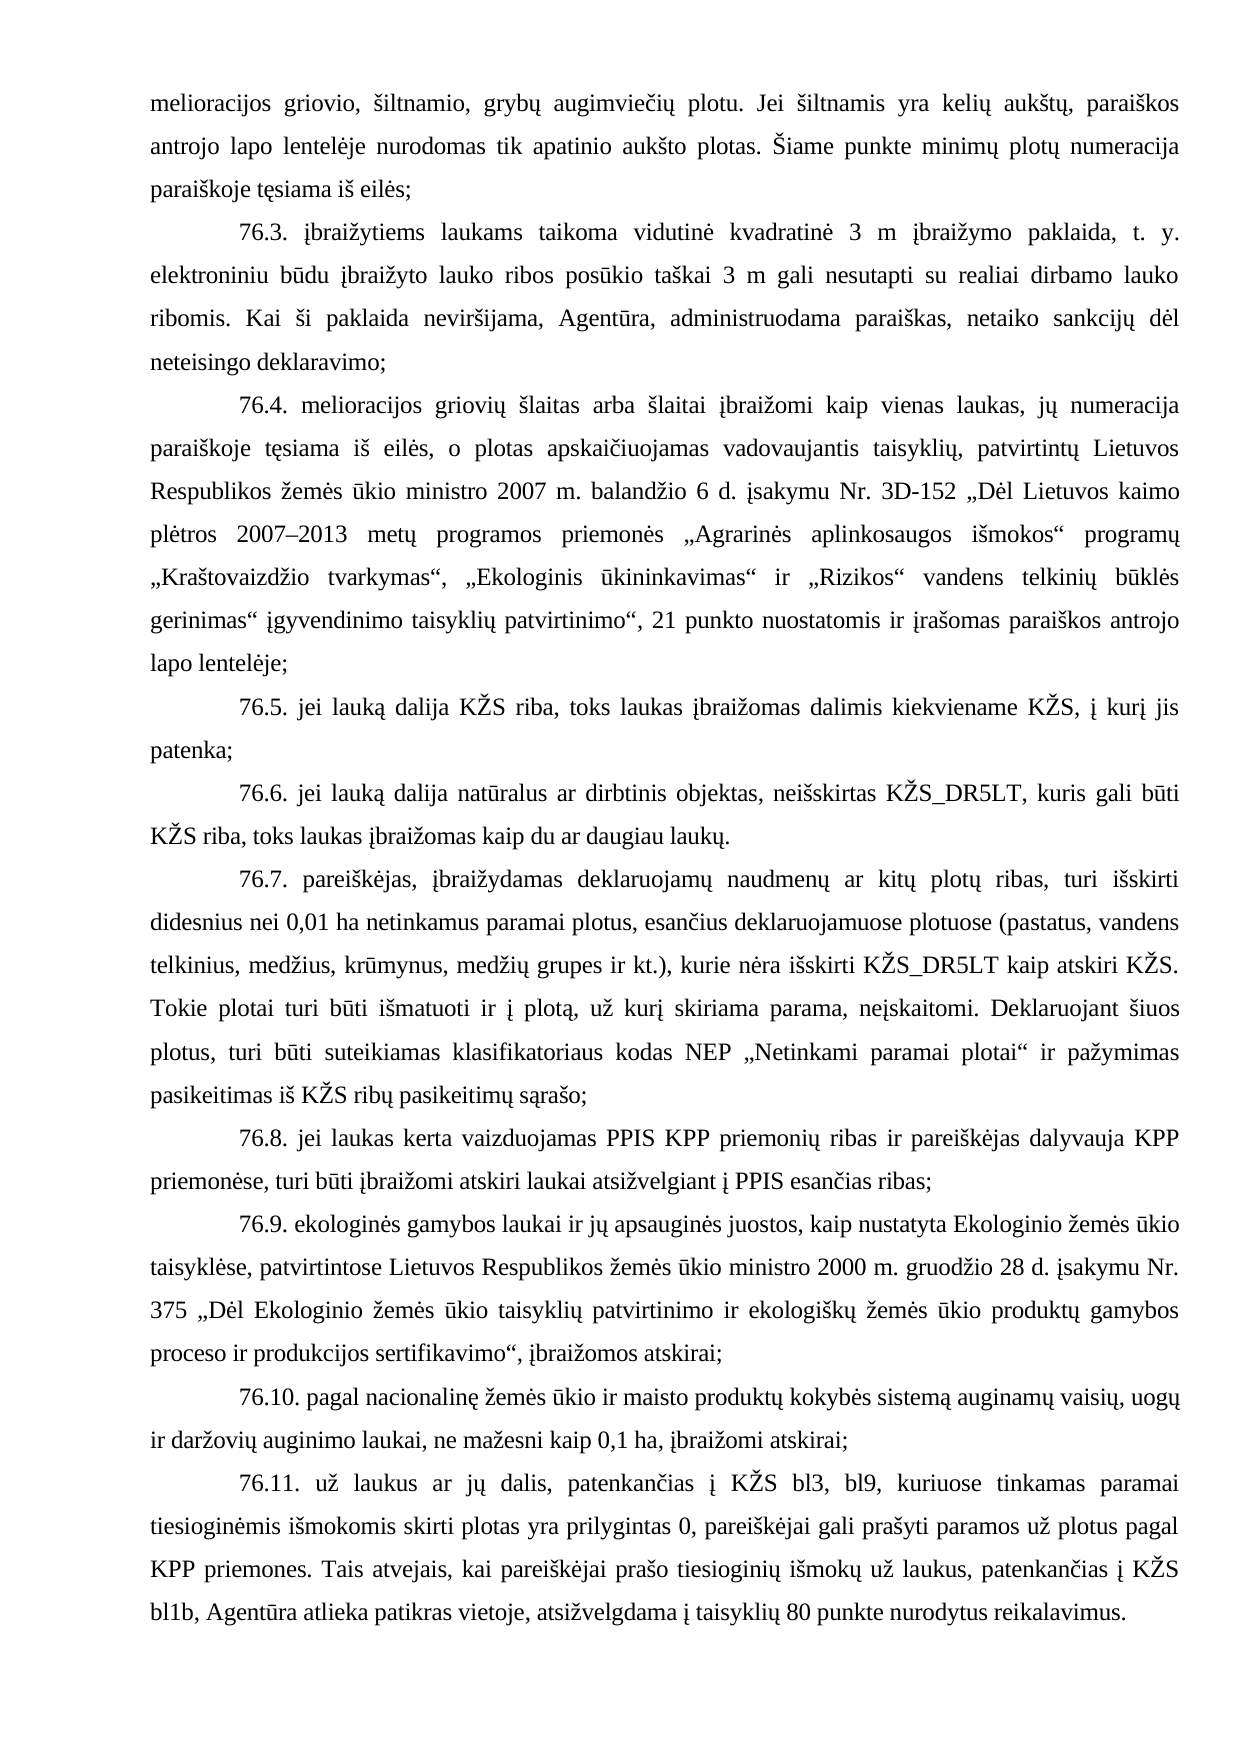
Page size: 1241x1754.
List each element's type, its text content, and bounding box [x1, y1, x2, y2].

text 76.10. pagal nacionalinę žemės ūkio ir maisto produktų kokybės sistemą auginamų vaisių, uogų ir daržovių auginimo laukai, ne mažesni kaip 0,1 ha, įbraižomi atskirai; [150, 1382, 1180, 1453]
text 76.4. melioracijos griovių šlaitas arba šlaitai įbraižomi kaip vienas laukas, jų numeracija paraiškoje tęsiama iš eilės, o plotas apskaičiuojamas vadovaujantis taisyklių, patvirtintų Lietuvos Respublikos žemės ūkio ministro 2007 m. balandžio 6 d. įsakymu Nr. 3D-152 „Dėl Lietuvos kaimo plėtros 2007–2013 metų programos priemonės „Agrarinės aplinkosaugos išmokos“ programų „Kraštovaizdžio tvarkymas“, „Ekologinis ūkininkavimas“ ir „Rizikos“ vandens telkinių būklės gerinimas“ įgyvendinimo taisyklių patvirtinimo“, 21 punkto nuostatomis ir įrašomas paraiškos antrojo lapo lentelėje; [150, 390, 1180, 677]
text 76.6. jei lauką dalija natūralus ar dirbtinis objektas, neišskirtas KŽS_DR5LT, kuris gali būti KŽS riba, toks laukas įbraižomas kaip du ar daugiau laukų. [150, 778, 1180, 850]
text 76.5. jei lauką dalija KŽS riba, toks laukas įbraižomas dalimis kiekviename KŽS, į kurį jis patenka; [150, 692, 1180, 763]
text 76.7. pareiškėjas, įbraižydamas deklaruojamų naudmenų ar kitų plotų ribas, turi išskirti didesnius nei 0,01 ha netinkamus paramai plotus, esančius deklaruojamuose plotuose (pastatus, vandens telkinius, medžius, krūmynus, medžių grupes ir kt.), kurie nėra išskirti KŽS_DR5LT kaip atskiri KŽS. Tokie plotai turi būti išmatuoti ir į plotą, už kurį skiriama parama, neįskaitomi. Deklaruojant šiuos plotus, turi būti suteikiamas klasifikatoriaus kodas NEP „Netinkami paramai plotai“ ir pažymimas pasikeitimas iš KŽS ribų pasikeitimų sąrašo; [150, 864, 1180, 1108]
text 76.11. už laukus ar jų dalis, patenkančias į KŽS bl3, bl9, kuriuose tinkamas paramai tiesioginėmis išmokomis skirti plotas yra prilygintas 0, pareiškėjai gali prašyti paramos už plotus pagal KPP priemones. Tais atvejais, kai pareiškėjai prašo tiesioginių išmokų už laukus, patenkančias į KŽS bl1b, Agentūra atlieka patikras vietoje, atsižvelgdama į taisyklių 80 punkte nurodytus reikalavimus. [150, 1468, 1180, 1626]
text 76.8. jei laukas kerta vaizduojamas PPIS KPP priemonių ribas ir pareiškėjas dalyvauja KPP priemonėse, turi būti įbraižomi atskiri laukai atsižvelgiant į PPIS esančias ribas; [150, 1123, 1180, 1195]
text 76.3. įbraižytiems laukams taikoma vidutinė kvadratinė 3 m įbraižymo paklaida, t. y. elektroniniu būdu įbraižyto lauko ribos posūkio taškai 3 m gali nesutapti su realiai dirbamo lauko ribomis. Kai ši paklaida neviršijama, Agentūra, administruodama paraiškas, netaiko sankcijų dėl neteisingo deklaravimo; [150, 217, 1180, 375]
text 76.9. ekologinės gamybos laukai ir jų apsauginės juostos, kaip nustatyta Ekologinio žemės ūkio taisyklėse, patvirtintose Lietuvos Respublikos žemės ūkio ministro 2000 m. gruodžio 28 d. įsakymu Nr. 375 „Dėl Ekologinio žemės ūkio taisyklių patvirtinimo ir ekologiškų žemės ūkio produktų gamybos proceso ir produkcijos sertifikavimo“, įbraižomos atskirai; [150, 1209, 1180, 1367]
text melioracijos griovio, šiltnamio, grybų augimviečių plotu. Jei šiltnamis yra kelių aukštų, paraiškos antrojo lapo lentelėje nurodomas tik apatinio aukšto plotas. Šiame punkte minimų plotų numeracija paraiškoje tęsiama iš eilės; [150, 88, 1180, 203]
